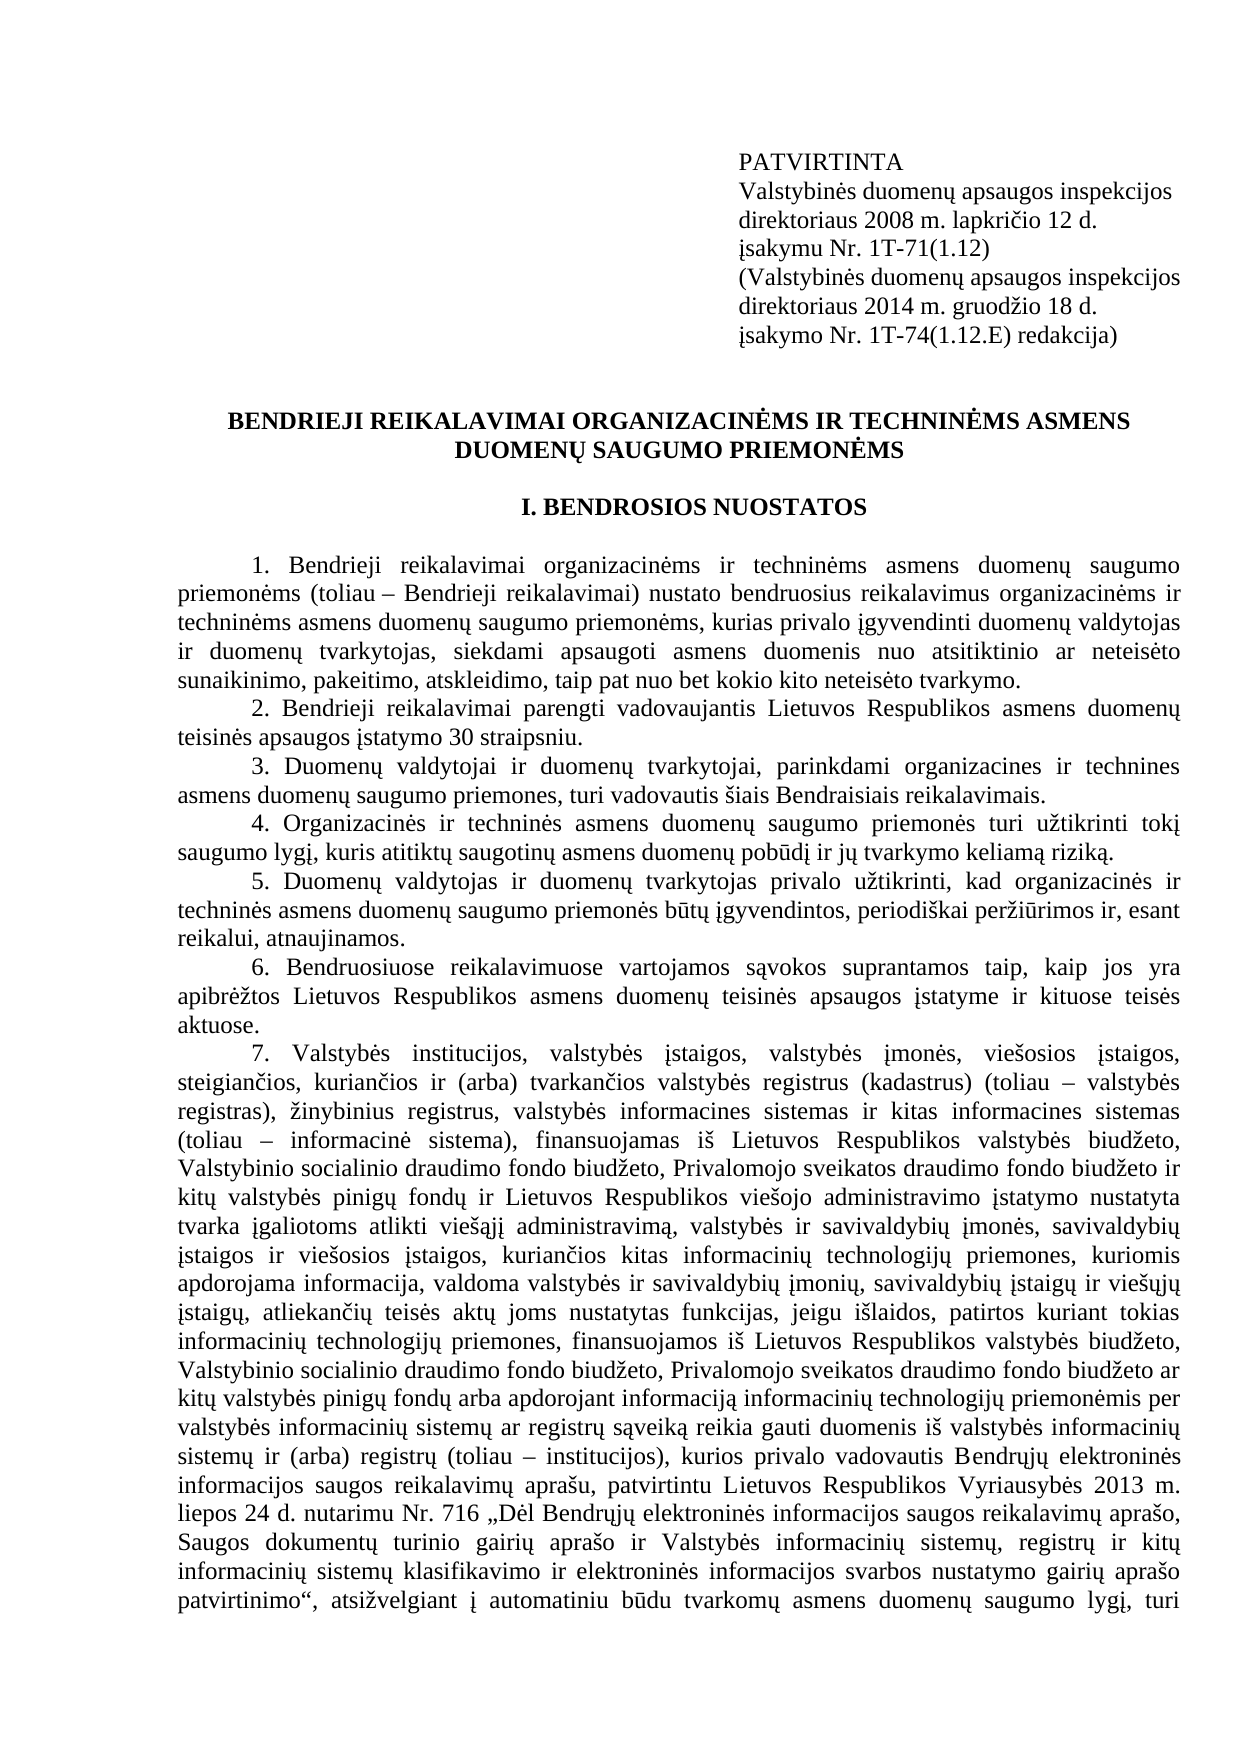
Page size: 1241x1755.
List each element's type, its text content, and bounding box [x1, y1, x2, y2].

text direktoriaus 2008 m. lapkričio 12 d. [738, 205, 1181, 233]
text BENDRIEJI REIKALAVIMAI ORGANIZACINĖMS IR TECHNINĖMS ASMENS DUOMENŲ SAUGUMO PRIEMONĖMS [177, 406, 1181, 463]
text direktoriaus 2014 m. gruodžio 18 d. [738, 291, 1181, 320]
text Valstybinės duomenų apsaugos inspekcijos [738, 176, 1181, 205]
text 6. Bendruosiuose reikalavimuose vartojamos sąvokos suprantamos taip, kaip jos yra apibrėžtos Lietuvos Respublikos asmens duomenų teisinės apsaugos įstatyme ir kituose teisės aktuose. [177, 952, 1181, 1038]
text 5. Duomenų valdytojas ir duomenų tvarkytojas privalo užtikrinti, kad organizacinės ir techninės asmens duomenų saugumo priemonės būtų įgyvendintos, periodiškai peržiūrimos ir, esant reikalui, atnaujinamos. [177, 866, 1181, 952]
text 4. Organizacinės ir techninės asmens duomenų saugumo priemonės turi užtikrinti tokį saugumo lygį, kuris atitiktų saugotinų asmens duomenų pobūdį ir jų tvarkymo keliamą riziką. [177, 808, 1181, 866]
text PATVIRTINTA [738, 147, 1181, 176]
text I. BENDROSIOS NUOSTATOS [207, 492, 1181, 521]
text įsakymu Nr. 1T-71(1.12) [738, 233, 1181, 262]
text 3. Duomenų valdytojai ir duomenų tvarkytojai, parinkdami organizacines ir technines asmens duomenų saugumo priemones, turi vadovautis šiais Bendraisiais reikalavimais. [177, 751, 1181, 808]
text 7. Valstybės institucijos, valstybės įstaigos, valstybės įmonės, viešosios įstaigos, steigiančios, kuriančios ir (arba) tvarkančios valstybės registrus (kadastrus) (toliau – valstybės registras), žinybinius registrus, valstybės informacines sistemas ir kitas informacines sistemas (toliau – informacinė sistema), finansuojamas iš Lietuvos Respublikos valstybės biudžeto, Valstybinio socialinio draudimo fondo biudžeto, Privalomojo sveikatos draudimo fondo biudžeto ir kitų valstybės pinigų fondų ir Lietuvos Respublikos viešojo administravimo įstatymo nustatyta tvarka įgaliotoms atlikti viešąjį administravimą, valstybės ir savivaldybių įmonės, savivaldybių įstaigos ir viešosios įstaigos, kuriančios kitas informacinių technologijų priemones, kuriomis apdorojama informacija, valdoma valstybės ir savivaldybių įmonių, savivaldybių įstaigų ir viešųjų įstaigų, atliekančių teisės aktų joms nustatytas funkcijas, jeigu išlaidos, patirtos kuriant tokias informacinių technologijų priemones, finansuojamos iš Lietuvos Respublikos valstybės biudžeto, Valstybinio socialinio draudimo fondo biudžeto, Privalomojo sveikatos draudimo fondo biudžeto ar kitų valstybės pinigų fondų arba apdorojant informaciją informacinių technologijų priemonėmis per valstybės informacinių sistemų ar registrų sąveiką reikia gauti duomenis iš valstybės informacinių sistemų ir (arba) registrų (toliau – institucijos), kurios privalo vadovautis Bendrųjų elektroninės informacijos saugos reikalavimų aprašu, patvirtintu Lietuvos Respublikos Vyriausybės 2013 m. liepos 24 d. nutarimu Nr. 716 „Dėl Bendrųjų elektroninės informacijos saugos reikalavimų aprašo, Saugos dokumentų turinio gairių aprašo ir Valstybės informacinių sistemų, registrų ir kitų informacinių sistemų klasifikavimo ir elektroninės informacijos svarbos nustatymo gairių aprašo patvirtinimo“, atsižvelgiant į automatiniu būdu tvarkomų asmens duomenų saugumo lygį, turi [177, 1038, 1181, 1613]
text (Valstybinės duomenų apsaugos inspekcijos [738, 262, 1181, 291]
text įsakymo Nr. 1T-74(1.12.E) redakcija) [738, 320, 1181, 348]
text 2. Bendrieji reikalavimai parengti vadovaujantis Lietuvos Respublikos asmens duomenų teisinės apsaugos įstatymo 30 straipsniu. [177, 693, 1181, 751]
text 1. Bendrieji reikalavimai organizacinėms ir techninėms asmens duomenų saugumo priemonėms (toliau – Bendrieji reikalavimai) nustato bendruosius reikalavimus organizacinėms ir techninėms asmens duomenų saugumo priemonėms, kurias privalo įgyvendinti duomenų valdytojas ir duomenų tvarkytojas, siekdami apsaugoti asmens duomenis nuo atsitiktinio ar neteisėto sunaikinimo, pakeitimo, atskleidimo, taip pat nuo bet kokio kito neteisėto tvarkymo. [177, 550, 1181, 693]
